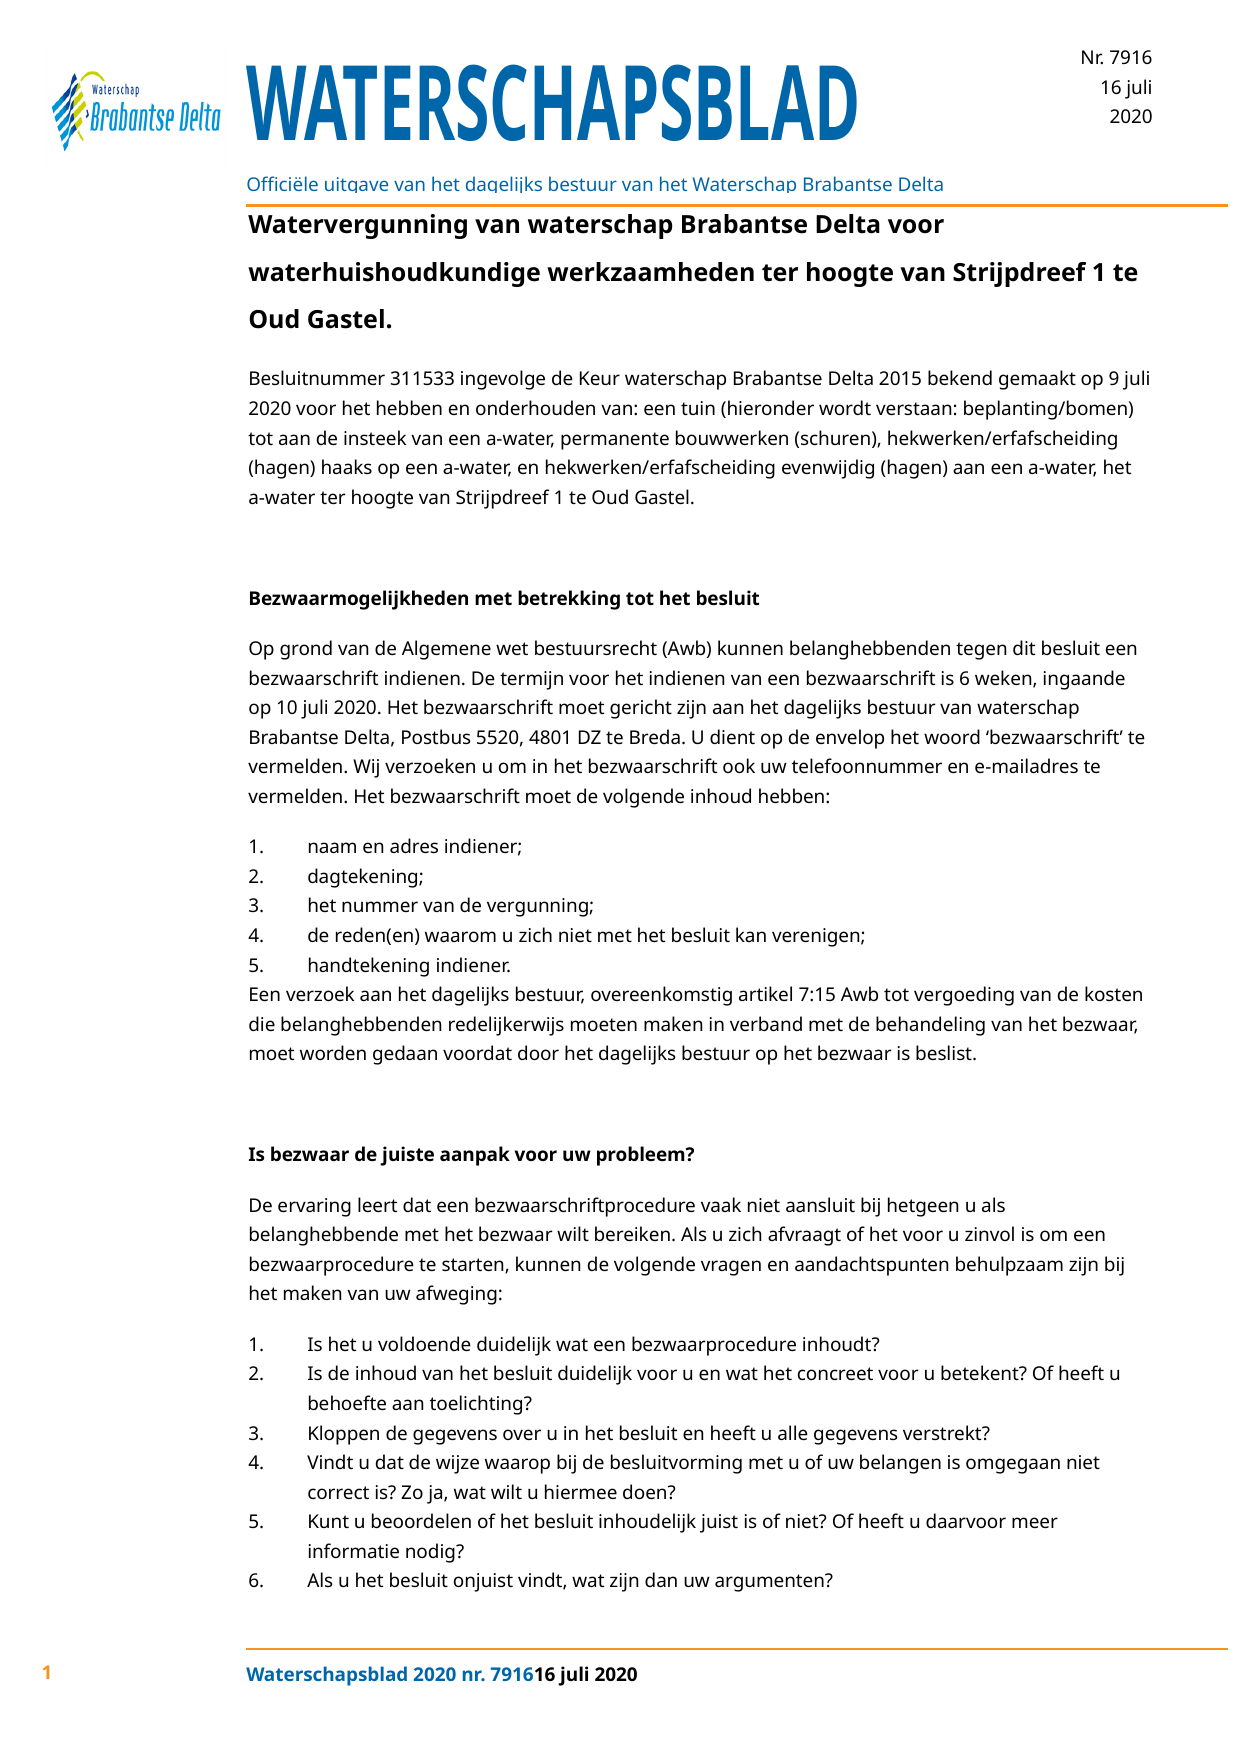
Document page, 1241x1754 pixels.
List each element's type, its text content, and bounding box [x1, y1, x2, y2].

list naam en adres indiener; [248, 833, 1152, 859]
list Als u het besluit onjuist vindt, wat zijn dan uw argumenten? [248, 1568, 1152, 1593]
list het nummer van de vergunning; [248, 893, 1152, 918]
list Is het u voldoende duidelijk wat een bezwaarprocedure inhoudt? [248, 1331, 1152, 1357]
picture [41, 47, 231, 172]
list handtekening indiener. [248, 952, 1152, 977]
text Op grond van de Algemene wet bestuursrecht (Awb) kunnen belanghebbenden tegen dit besluit een bezwaarschrift indienen. De termijn voor het indienen van een bezwaarschrift is 6 weken, ingaande op 10 juli 2020. Het bezwaarschrift moet gericht zijn aan het dagelijks bestuur van waterschap Brabantse Delta, Postbus 5520, 4801 DZ te Breda. U dient op de envelop het woord ‘bezwaarschrift’ te vermelden. Wij verzoeken u om in het bezwaarschrift ook uw telefoonnummer en e‑mailadres te vermelden. Het bezwaarschrift moet de volgende inhoud hebben: [248, 635, 1152, 809]
text Is bezwaar de juiste aanpak voor uw probleem? [248, 1141, 1152, 1167]
text De ervaring leert dat een bezwaarschriftprocedure vaak niet aansluit bij hetgeen u als belanghebbende met het bezwaar wilt bereiken. Als u zich afvraagt of het voor u zinvol is om een bezwaarprocedure te starten, kunnen de volgende vragen en aandachtspunten behulpzaam zijn bij het maken van uw afweging: [248, 1192, 1152, 1306]
list dagtekening; [248, 863, 1152, 889]
list Vindt u dat de wijze waarop bij de besluitvorming met u of uw belangen is omgegaan niet correct is? Zo ja, wat wilt u hiermee doen? [248, 1449, 1152, 1504]
text Bezwaarmogelijkheden met betrekking tot het besluit [248, 585, 1152, 610]
text Watervergunning van waterschap Brabantse Delta voor waterhuishoudkundige werkzaamheden ter hoogte van Strijpdreef 1 te Oud Gastel. [248, 207, 1152, 336]
list Kloppen de gegevens over u in het besluit en heeft u alle gegevens verstrekt? [248, 1420, 1152, 1445]
list Is de inhoud van het besluit duidelijk voor u en wat het concreet voor u betekent? Of heeft u behoefte aan toelichting? [248, 1361, 1152, 1416]
text Besluitnummer 311533 ingevolge de Keur waterschap Brabantse Delta 2015 bekend gemaakt op 9 juli 2020 voor het hebben en onderhouden van: een tuin (hieronder wordt verstaan: beplanting/bomen) tot aan de insteek van een a-water, permanente bouwwerken (schuren), hekwerken/erfafscheiding (hagen) haaks op een a-water, en hekwerken/erfafscheiding evenwijdig (hagen) aan een a-water, het a-water ter hoogte van Strijpdreef 1 te Oud Gastel. [248, 366, 1152, 509]
text Een verzoek aan het dagelijks bestuur, overeenkomstig artikel 7:15 Awb tot vergoeding van de kosten die belanghebbenden redelijkerwijs moeten maken in verband met de behandeling van het bezwaar, moet worden gedaan voordat door het dagelijks bestuur op het bezwaar is beslist. [248, 981, 1152, 1066]
list Kunt u beoordelen of het besluit inhoudelijk juist is of niet? Of heeft u daarvoor meer informatie nodig? [248, 1508, 1152, 1564]
list de reden(en) waarom u zich niet met het besluit kan verenigen; [248, 922, 1152, 948]
